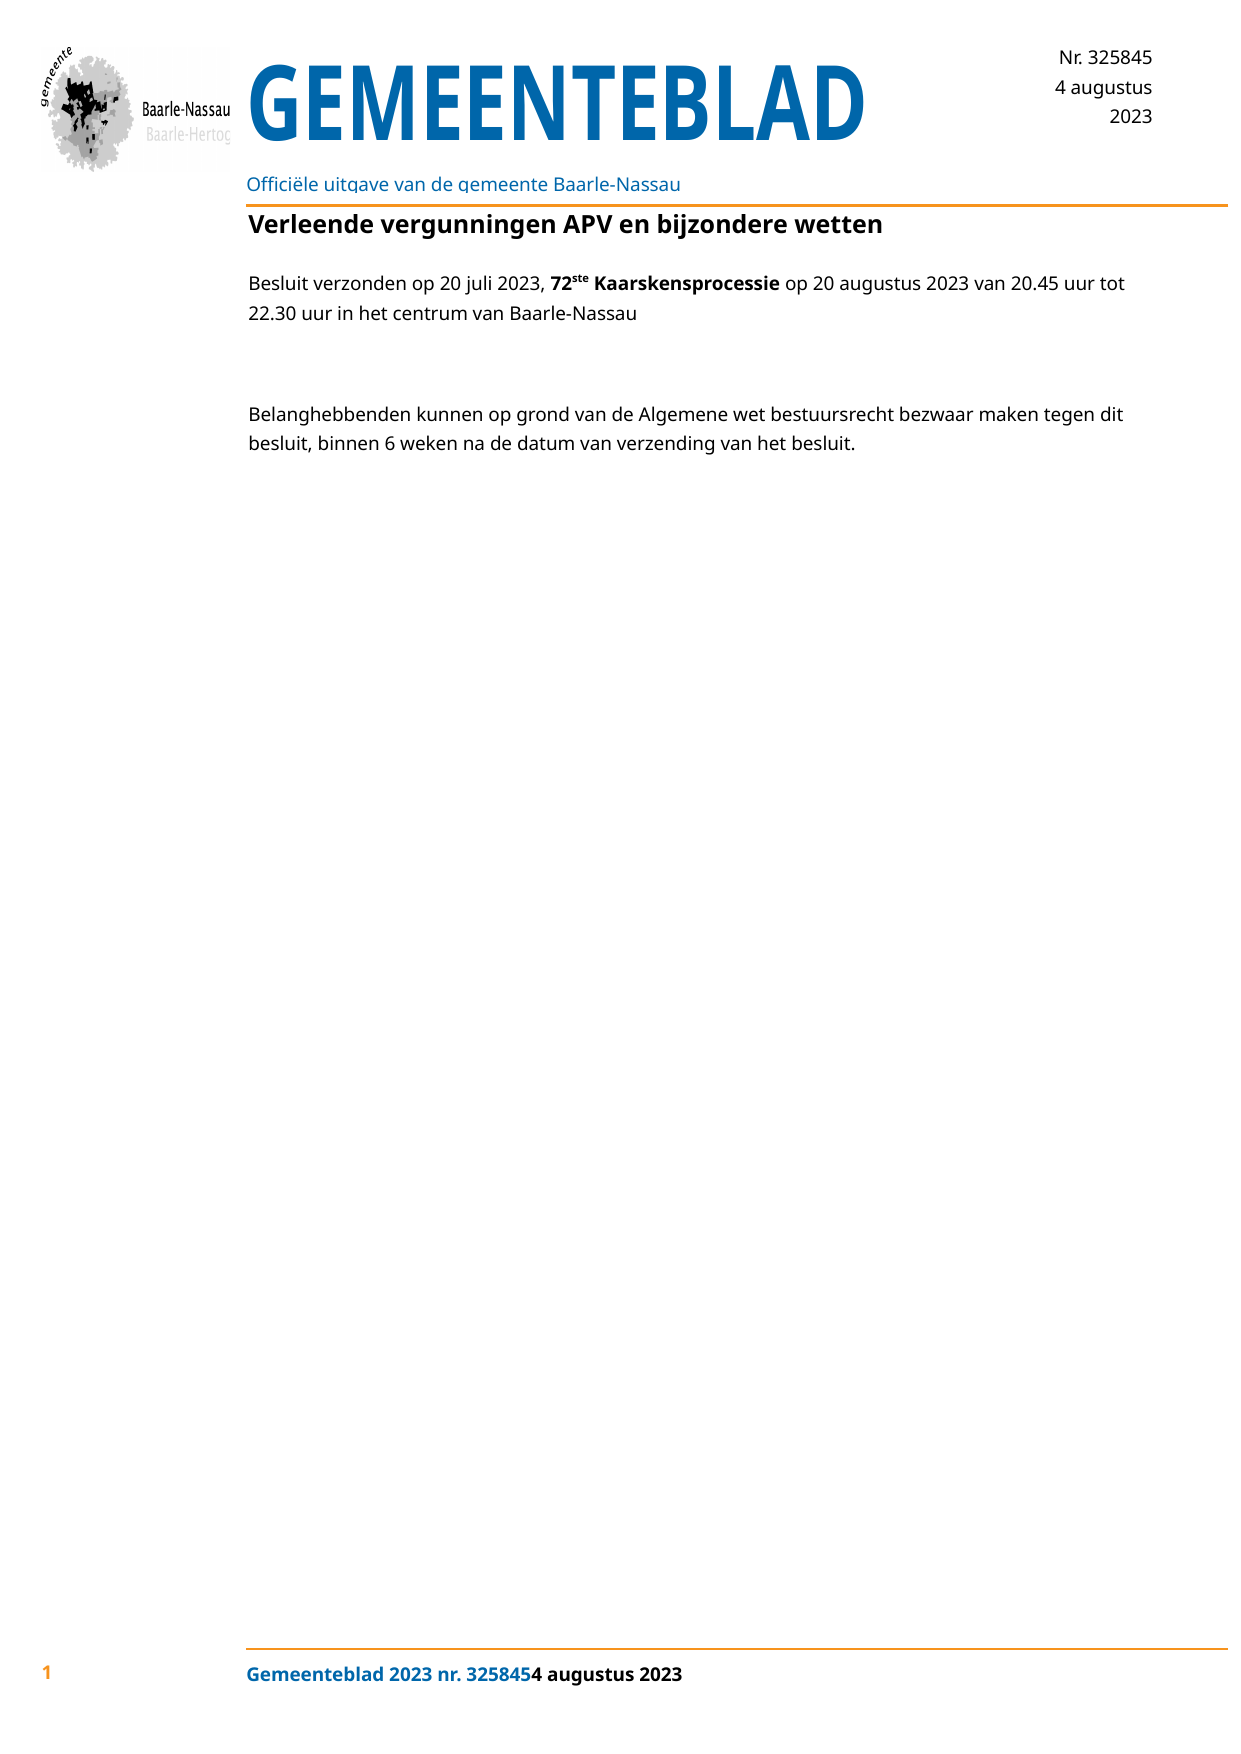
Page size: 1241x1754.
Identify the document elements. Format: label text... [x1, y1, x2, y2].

text Verleende vergunningen APV en bijzondere wetten [248, 207, 1152, 241]
text Belanghebbenden kunnen op grond van de Algemene wet bestuursrecht bezwaar maken tegen dit besluit, binnen 6 weken na de datum van verzending van het besluit. [248, 401, 1152, 456]
text Besluit verzonden op 20 juli 2023, 72ste Kaarskensprocessie op 20 augustus 2023 van 20.45 uur tot 22.30 uur in het centrum van Baarle-Nassau [248, 270, 1152, 326]
picture [41, 47, 231, 172]
